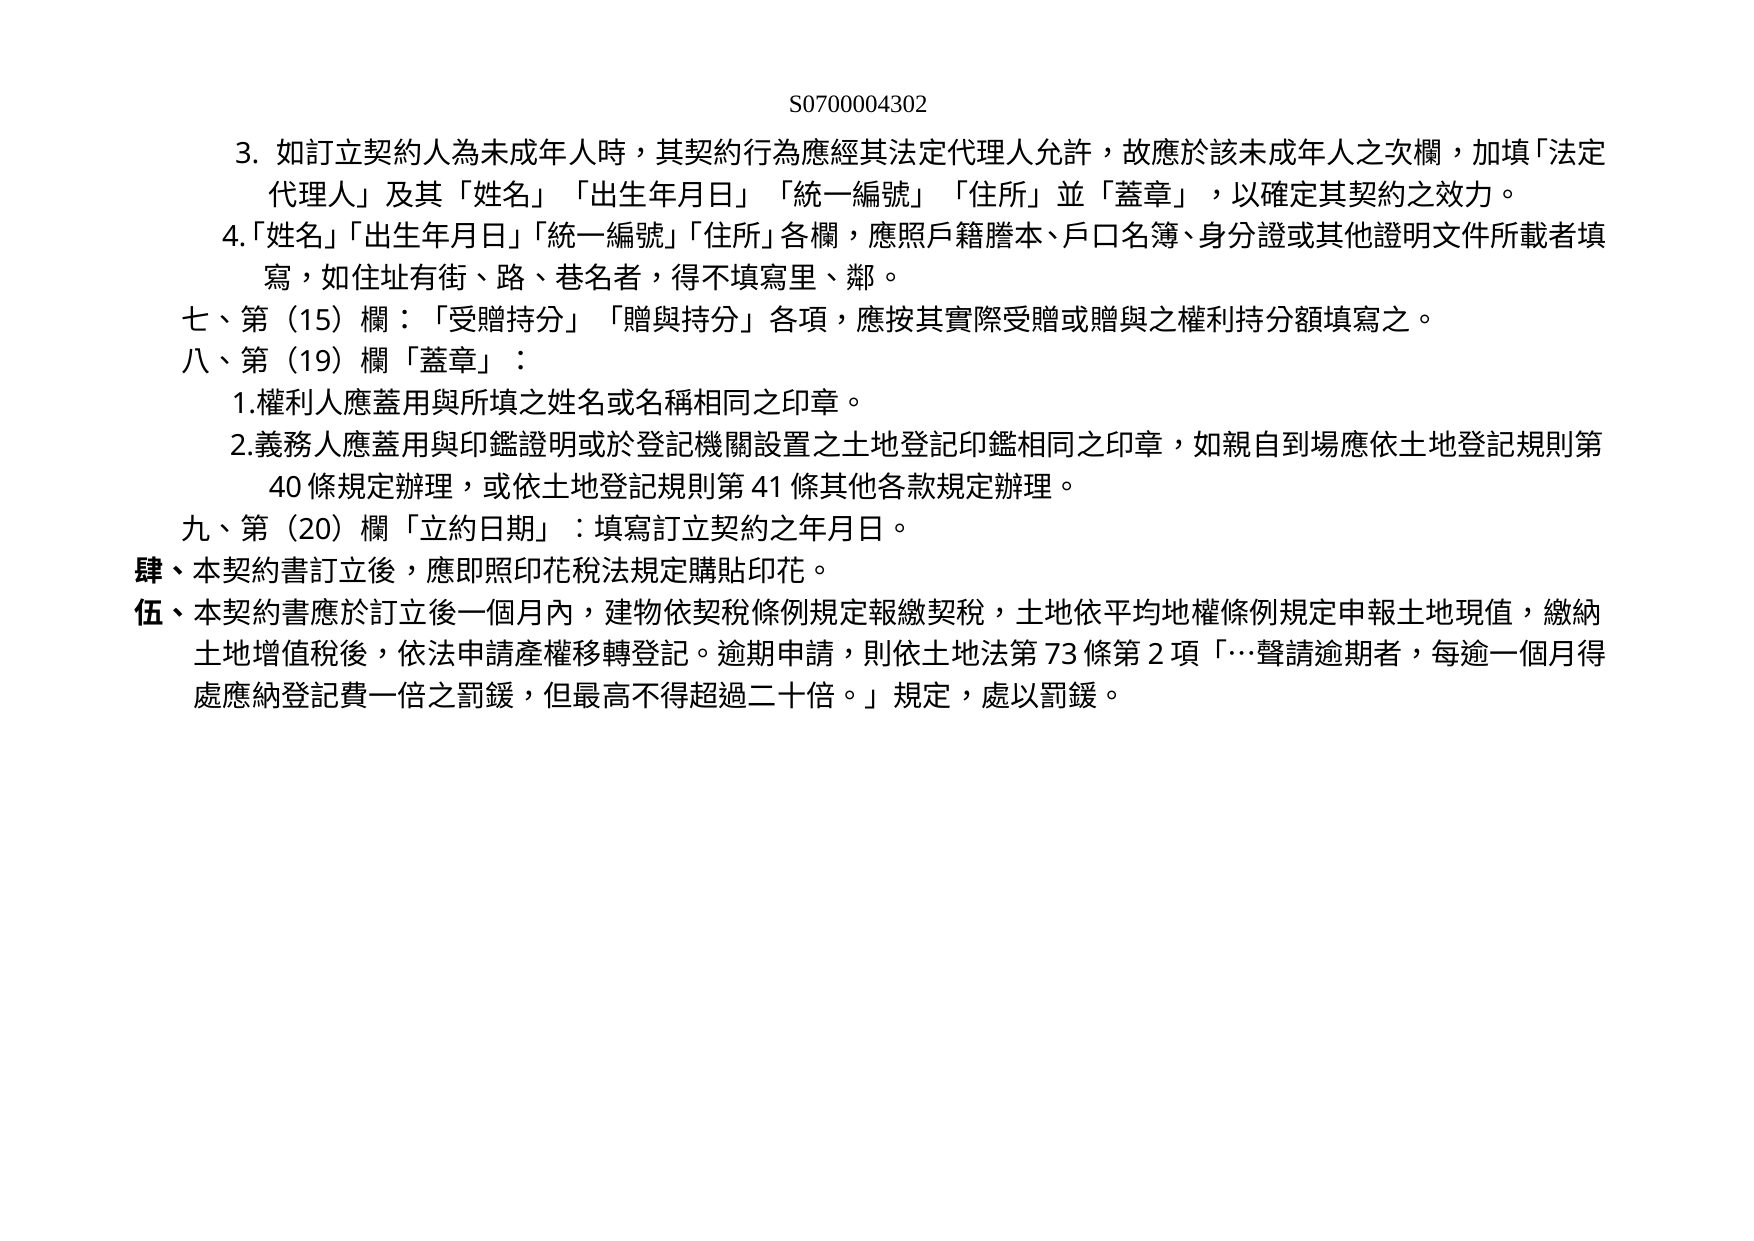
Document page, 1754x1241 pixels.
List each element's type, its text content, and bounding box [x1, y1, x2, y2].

text 七、第（15）欄：「受贈持分」「贈與持分」各項，應按其實際受贈或贈與之權利持分額填寫之。 [181, 297, 1606, 338]
list 如訂立契約人為未成年人時，其契約行為應經其法定代理人允許，故應於該未成年人之次欄，加填「法定代理人」及其「姓名」「出生年月日」「統一編號」「住所」並「蓋章」，以確定其契約之效力。 [235, 130, 1606, 213]
text 肆、本契約書訂立後，應即照印花稅法規定購貼印花。 [134, 548, 1606, 590]
text 4.「姓名」「出生年月日」「統一編號」「住所」各欄，應照戶籍謄本、戶口名簿、身分證或其他證明文件所載者填寫，如住址有街、路、巷名者，得不填寫里、鄰。 [222, 213, 1606, 297]
text 九、第（20）欄「立約日期」︰填寫訂立契約之年月日。 [181, 506, 1606, 548]
text 伍、本契約書應於訂立後一個月內，建物依契稅條例規定報繳契稅，土地依平均地權條例規定申報土地現值，繳納土地增值稅後，依法申請產權移轉登記。逾期申請，則依土地法第73條第2項「…聲請逾期者，每逾一個月得處應納登記費一倍之罰鍰，但最高不得超過二十倍。」規定，處以罰鍰。 [134, 590, 1606, 715]
text 1.權利人應蓋用與所填之姓名或名稱相同之印章。 [134, 380, 1606, 422]
text 2.義務人應蓋用與印鑑證明或於登記機關設置之土地登記印鑑相同之印章，如親自到場應依土地登記規則第40條規定辦理，或依土地登記規則第41條其他各款規定辦理。 [222, 422, 1606, 506]
text 八、第（19）欄「蓋章」： [181, 338, 1606, 380]
